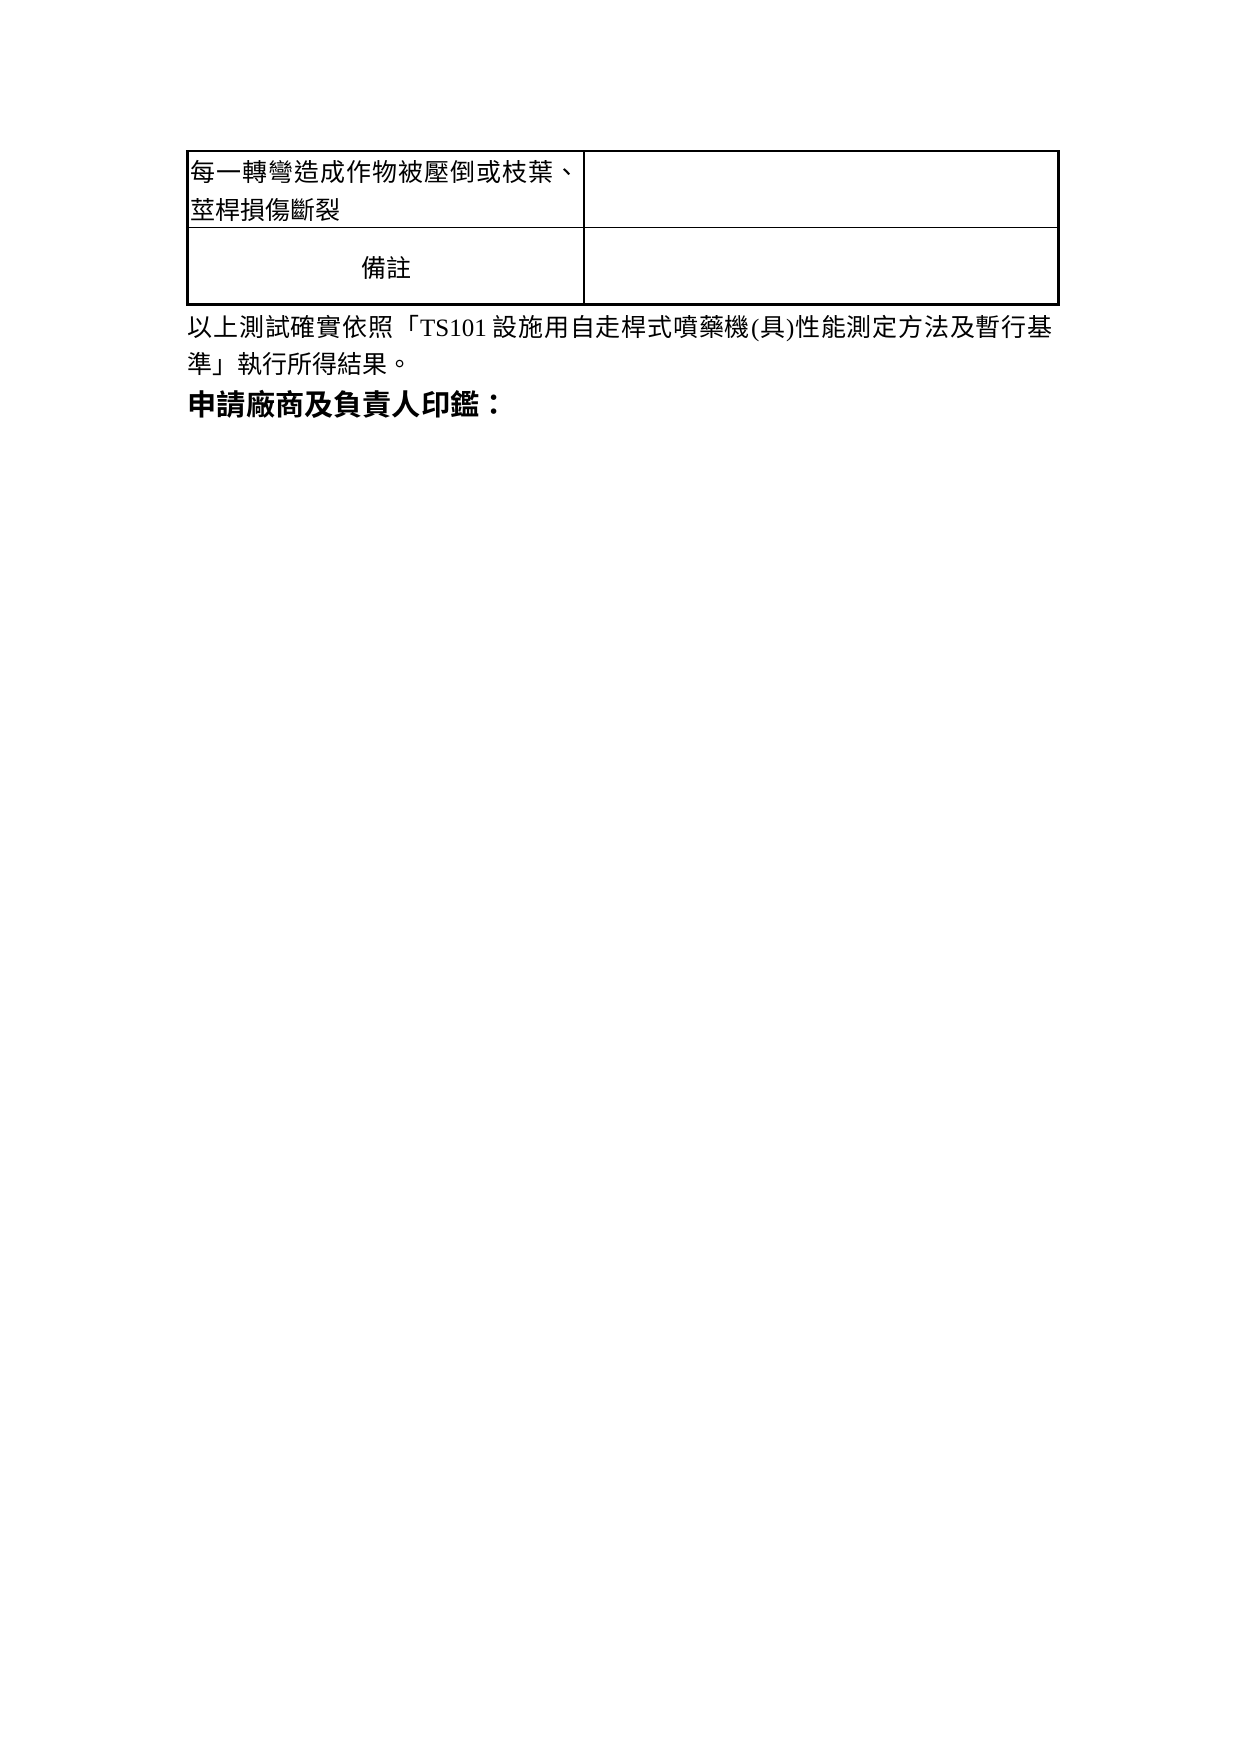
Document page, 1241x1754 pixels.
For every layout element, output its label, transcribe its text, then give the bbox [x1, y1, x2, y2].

table_cell 備註 [189, 228, 583, 303]
table_cell 每一轉彎造成作物被壓倒或枝葉、莖桿損傷斷裂 [189, 152, 583, 227]
text 申請廠商及負責人印鑑： [187, 381, 994, 423]
table_cell [585, 152, 1057, 227]
table_cell [585, 228, 1057, 303]
text 以上測試確實依照「TS101設施用自走桿式噴藥機(具)性能測定方法及暫行基準」執行所得結果。 [187, 306, 1053, 381]
